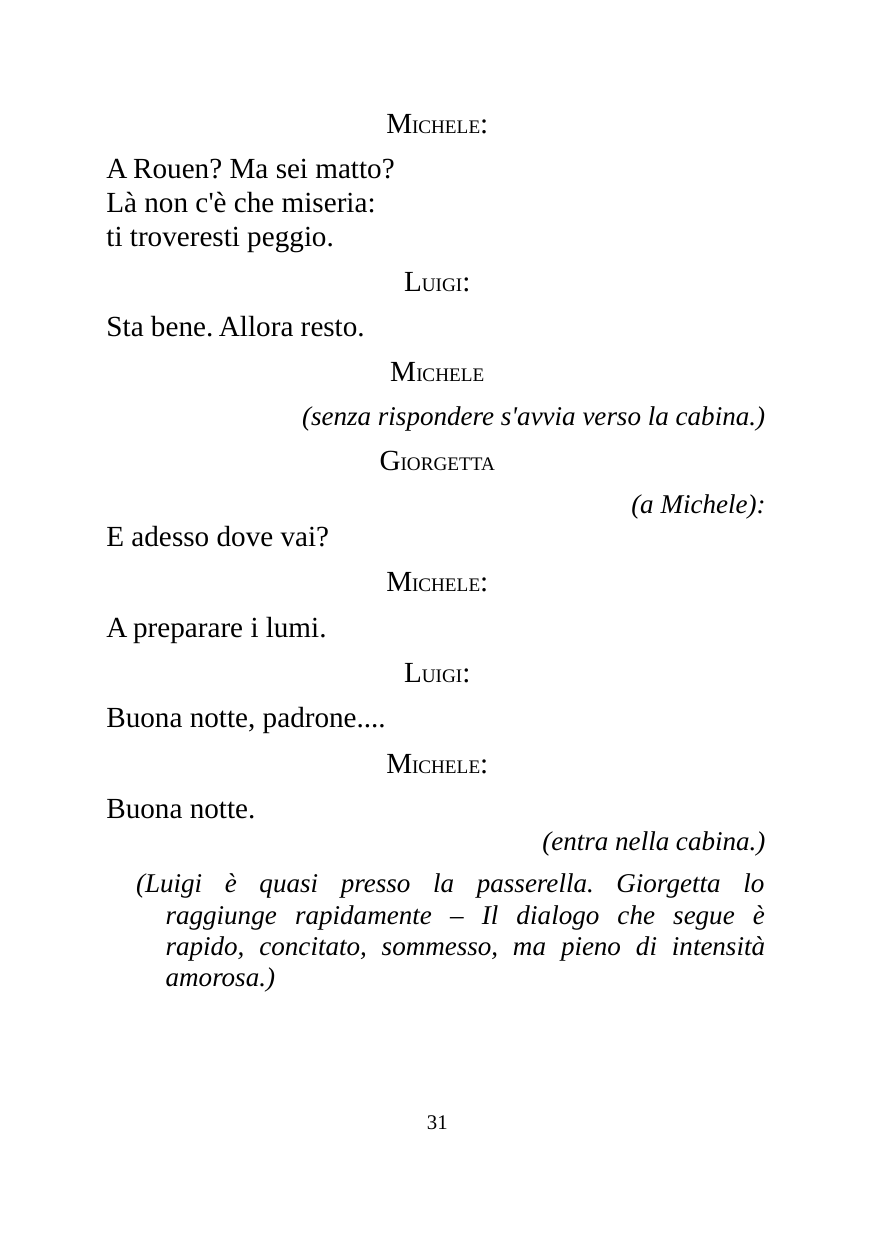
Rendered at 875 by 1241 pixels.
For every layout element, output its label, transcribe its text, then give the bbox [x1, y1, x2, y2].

text Michele: [106, 746, 768, 779]
text Sta bene. Allora resto. [106, 309, 768, 343]
text Michele [106, 354, 768, 388]
text E adesso dove vai? [106, 519, 768, 553]
text (a Michele): [77, 488, 768, 519]
text Michele: [106, 564, 768, 598]
text Michele: [106, 106, 768, 140]
text Buona notte. [106, 791, 768, 825]
text Luigi: [106, 264, 768, 297]
text (entra nella cabina.) [77, 825, 768, 856]
text A Rouen? Ma sei matto? Là non c'è che miseria: ti troveresti peggio. [106, 152, 768, 252]
text Luigi: [106, 655, 768, 689]
text Giorgetta [106, 443, 768, 476]
text Buona notte, padrone.... [106, 701, 768, 734]
text A preparare i lumi. [106, 610, 768, 643]
text (senza rispondere s'avvia verso la cabina.) [77, 400, 768, 431]
text (Luigi è quasi presso la passerella. Giorgetta lo raggiunge rapidamente – Il dialogo che segue è rapido, concitato, sommesso, ma pieno di intensità amorosa.) [136, 868, 768, 992]
